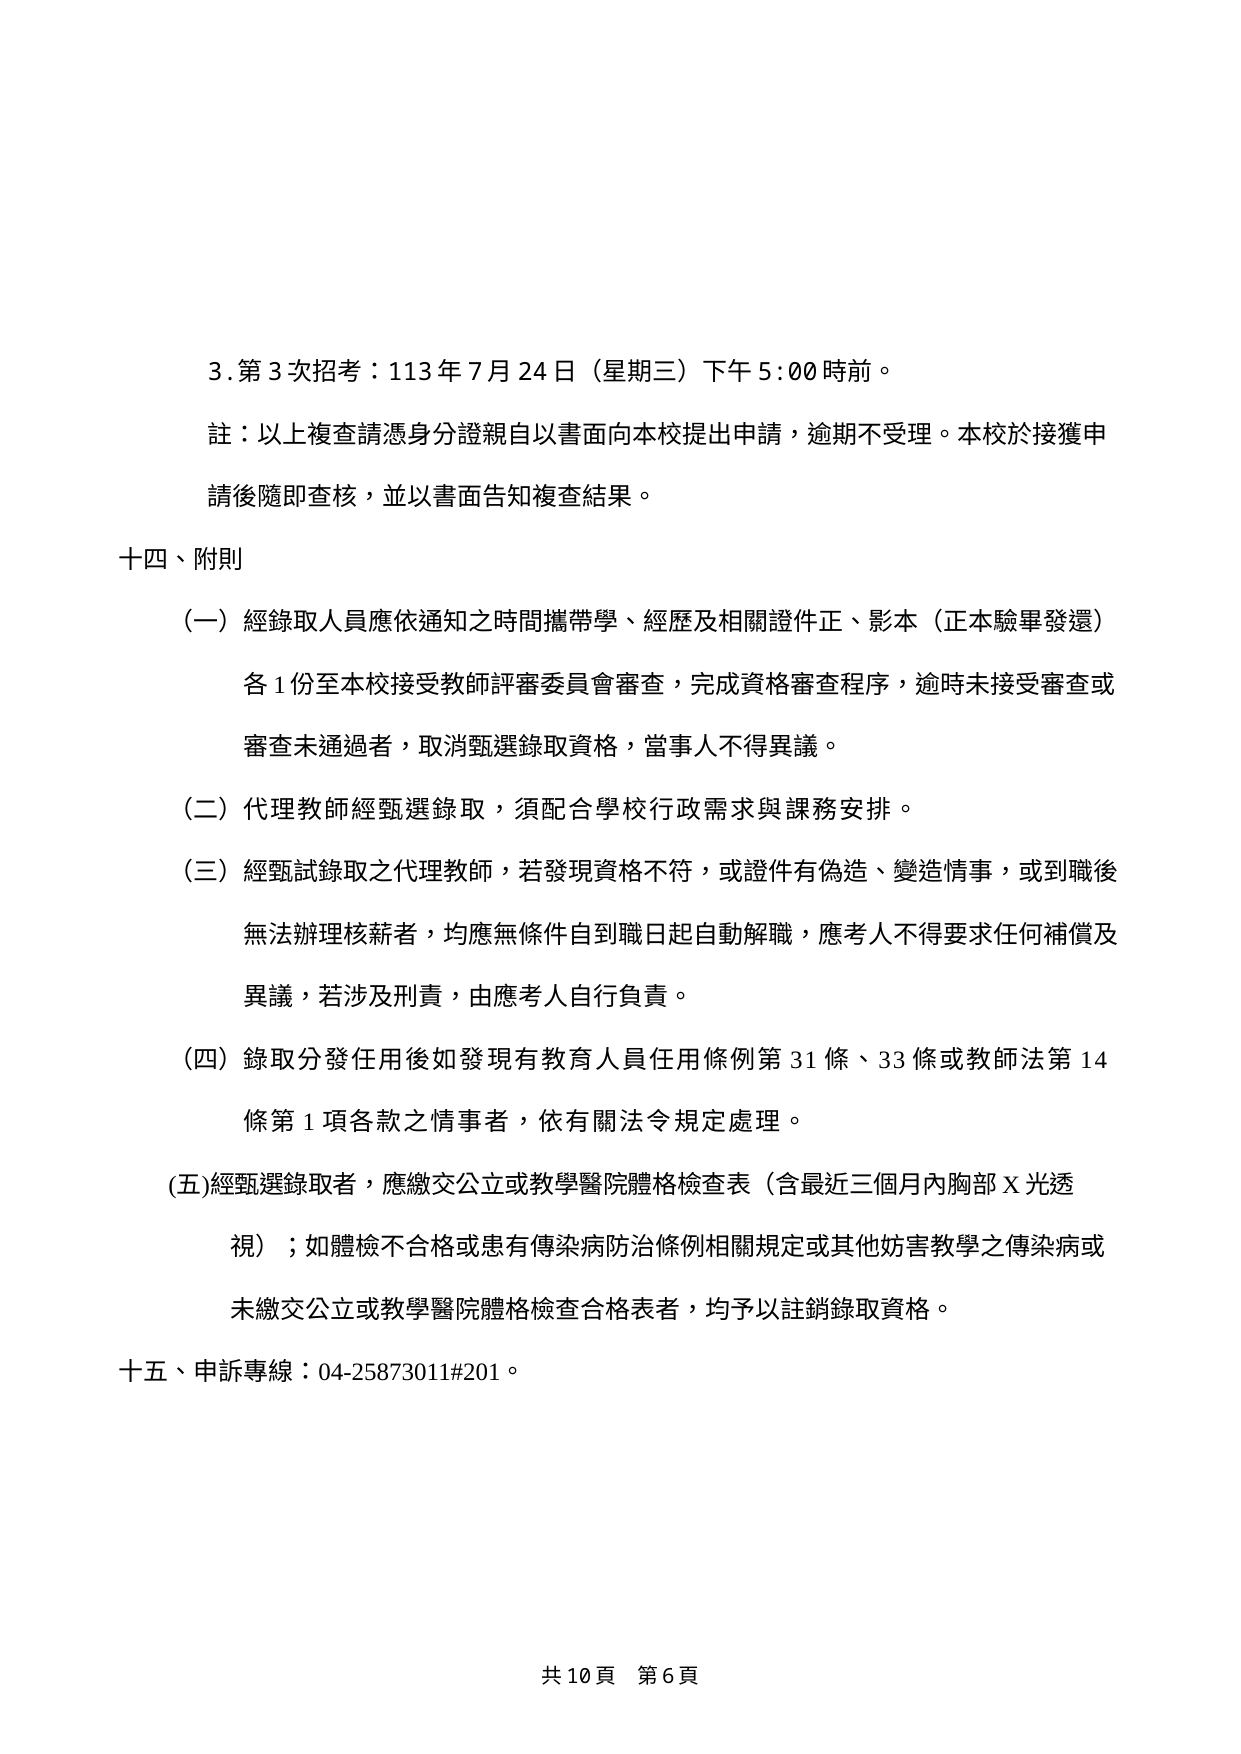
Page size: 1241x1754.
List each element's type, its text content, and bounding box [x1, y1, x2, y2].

text （一）經錄取人員應依通知之時間攜帶學、經歷及相關證件正、影本（正本驗畢發還）各1份至本校接受教師評審委員會審查，完成資格審查程序，逾時未接受審查或審查未通過者，取消甄選錄取資格，當事人不得異議。 [168, 578, 1122, 766]
text 十四、附則 [118, 516, 1122, 578]
text 十五、申訴專線：04-25873011#201。 [118, 1328, 1122, 1391]
text （四）錄取分發任用後如發現有教育人員任用條例第31條、33條或教師法第14條第1項各款之情事者，依有關法令規定處理。 [168, 1016, 1122, 1141]
text （二）代理教師經甄選錄取，須配合學校行政需求與課務安排。 [168, 766, 1122, 828]
text (五)經甄選錄取者，應繳交公立或教學醫院體格檢查表（含最近三個月內胸部X光透視）；如體檢不合格或患有傳染病防治條例相關規定或其他妨害教學之傳染病或未繳交公立或教學醫院體格檢查合格表者，均予以註銷錄取資格。 [168, 1141, 1122, 1328]
text （三）經甄試錄取之代理教師，若發現資格不符，或證件有偽造、變造情事，或到職後無法辦理核薪者，均應無條件自到職日起自動解職，應考人不得要求任何補償及異議，若涉及刑責，由應考人自行負責。 [168, 828, 1122, 1016]
text 註：以上複查請憑身分證親自以書面向本校提出申請，逾期不受理。本校於接獲申請後隨即查核，並以書面告知複查結果。 [207, 391, 1122, 516]
text 3.第3次招考：113年7月24日（星期三）下午5:00時前。 [207, 328, 1122, 391]
